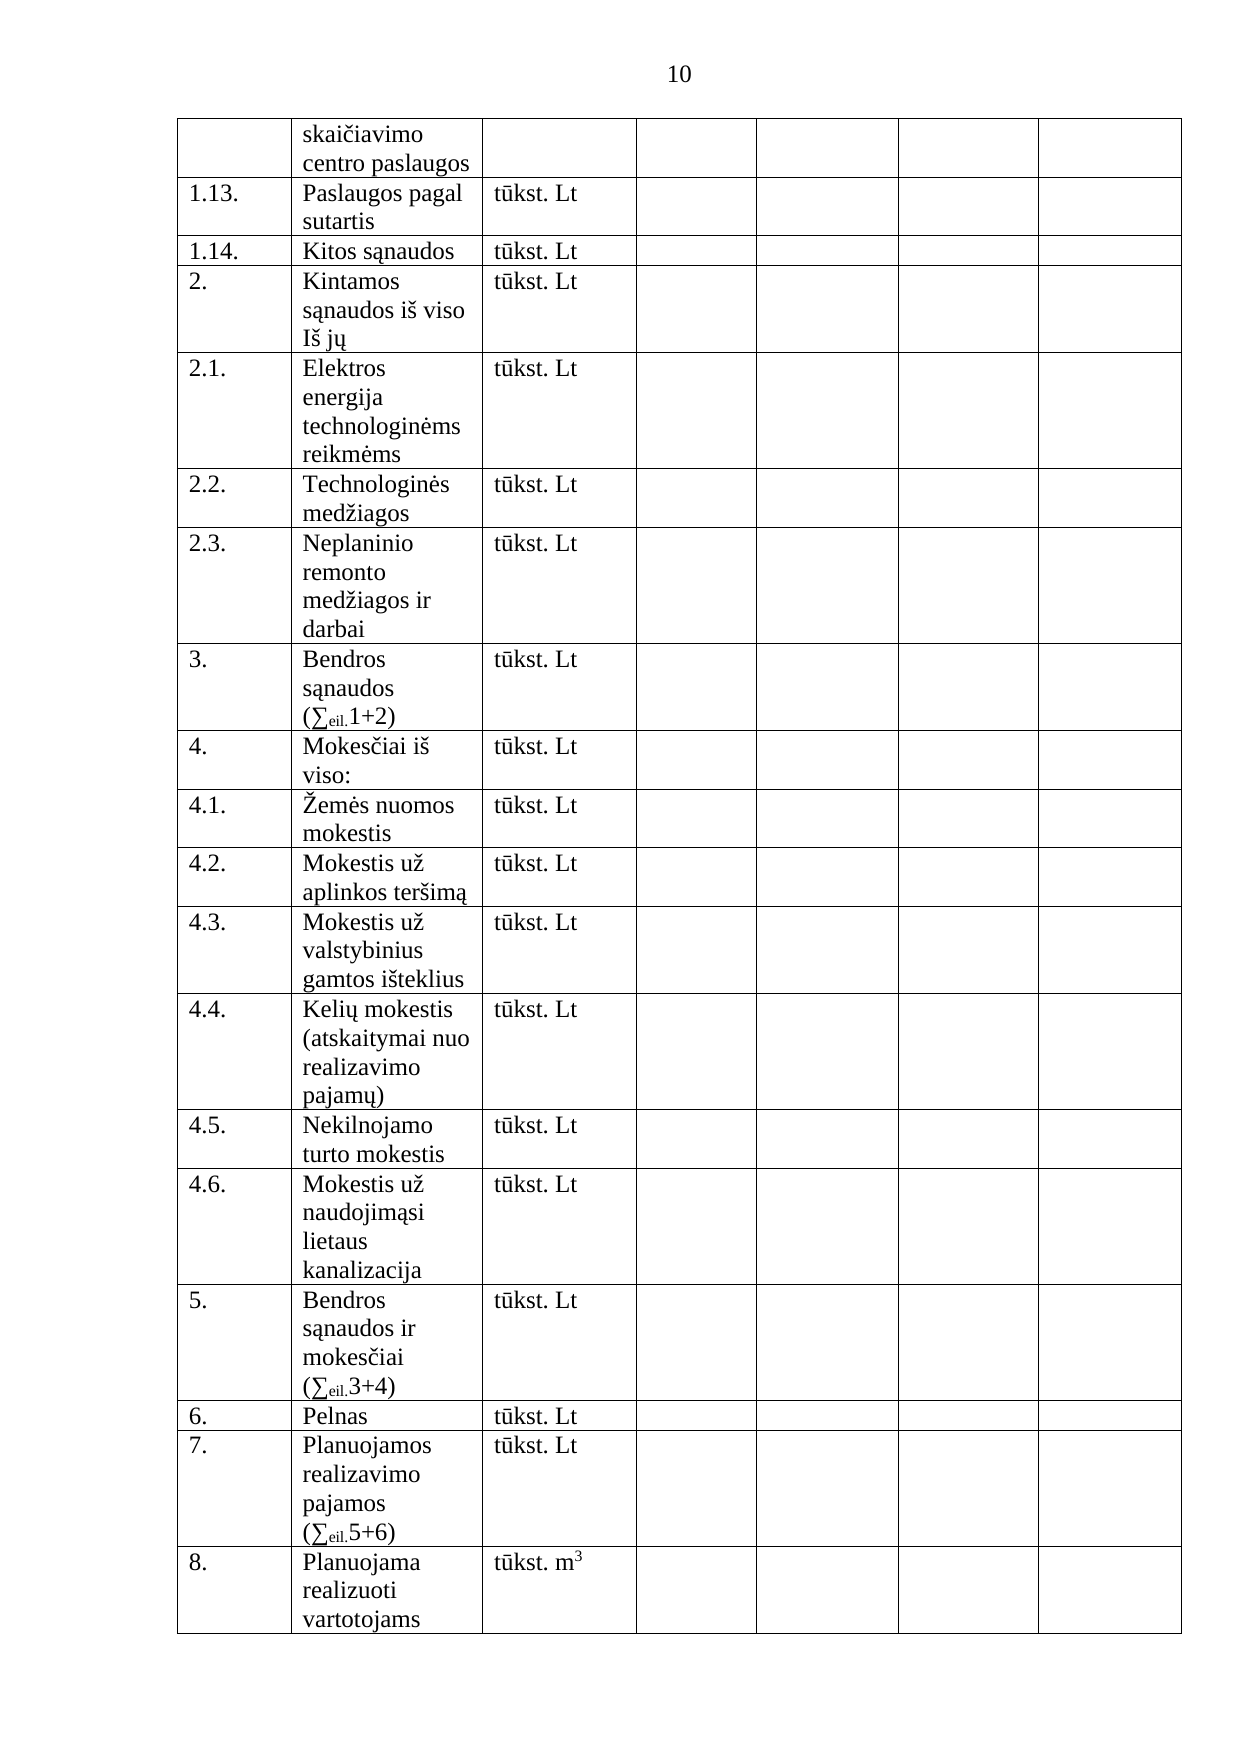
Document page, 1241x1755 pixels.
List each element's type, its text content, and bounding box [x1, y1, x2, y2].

table_cell tūkst. Lt [483, 907, 636, 993]
table_cell [757, 528, 898, 643]
table_cell Mokestis už naudojimąsi lietaus kanalizacija [292, 1169, 482, 1284]
table_cell [1039, 266, 1181, 352]
table_cell 1.13. [178, 178, 291, 235]
table_cell [637, 907, 756, 993]
table_cell tūkst. Lt [483, 1169, 636, 1284]
table_cell [1039, 1110, 1181, 1168]
table_cell 4.5. [178, 1110, 291, 1168]
table_cell [637, 848, 756, 906]
table_cell [899, 236, 1038, 265]
table_cell [757, 848, 898, 906]
table_cell [899, 1110, 1038, 1168]
table_cell 8. [178, 1547, 291, 1633]
table_cell [757, 1547, 898, 1633]
table_cell [1039, 1401, 1181, 1429]
table_cell [899, 1431, 1038, 1546]
table_cell [899, 1401, 1038, 1429]
table_cell [637, 469, 756, 527]
table_cell [1039, 528, 1181, 643]
table_cell [1039, 1547, 1181, 1633]
table_cell [637, 178, 756, 235]
table_cell 2.1. [178, 353, 291, 468]
table_cell [757, 353, 898, 468]
table_cell Technologinės medžiagos [292, 469, 482, 527]
table_cell 4.1. [178, 790, 291, 847]
table_cell 4.3. [178, 907, 291, 993]
table_cell [899, 528, 1038, 643]
table_cell [899, 848, 1038, 906]
table_cell Kelių mokestis (atskaitymai nuo realizavimo pajamų) [292, 994, 482, 1109]
table_cell [637, 266, 756, 352]
table_cell [1039, 1431, 1181, 1546]
table_cell [637, 1547, 756, 1633]
table_cell [757, 644, 898, 730]
table_cell [483, 119, 636, 177]
table_cell [637, 644, 756, 730]
table_cell [899, 1285, 1038, 1400]
table_cell [1039, 469, 1181, 527]
table_cell [637, 1401, 756, 1429]
table_cell 4.4. [178, 994, 291, 1109]
table_cell [757, 469, 898, 527]
table_cell [1039, 731, 1181, 789]
table_cell tūkst. Lt [483, 731, 636, 789]
table_cell [757, 790, 898, 847]
table_cell [1039, 907, 1181, 993]
table_cell tūkst. Lt [483, 1431, 636, 1546]
table_cell tūkst. Lt [483, 644, 636, 730]
table_cell tūkst. Lt [483, 1401, 636, 1429]
table_cell [637, 1285, 756, 1400]
table_cell [637, 119, 756, 177]
table_cell [757, 1169, 898, 1284]
table_cell tūkst. Lt [483, 266, 636, 352]
table_cell Bendros sąnaudos (∑eil.1+2) [292, 644, 482, 730]
table_cell [757, 178, 898, 235]
table_cell [1039, 353, 1181, 468]
table_cell tūkst. Lt [483, 178, 636, 235]
table_cell tūkst. Lt [483, 236, 636, 265]
table_cell [757, 1431, 898, 1546]
table_cell 1.14. [178, 236, 291, 265]
table_cell 2. [178, 266, 291, 352]
table_cell tūkst. Lt [483, 1110, 636, 1168]
table_cell tūkst. Lt [483, 790, 636, 847]
table_cell Bendros sąnaudos ir mokesčiai (∑eil.3+4) [292, 1285, 482, 1400]
table_cell [899, 907, 1038, 993]
table_cell [637, 1110, 756, 1168]
table_cell [899, 644, 1038, 730]
table_cell [1039, 644, 1181, 730]
table_cell 6. [178, 1401, 291, 1429]
table_cell 2.3. [178, 528, 291, 643]
table_cell 7. [178, 1431, 291, 1546]
table_cell [1039, 178, 1181, 235]
table_cell [637, 790, 756, 847]
table_cell [757, 1401, 898, 1429]
table_cell Mokesčiai iš viso: [292, 731, 482, 789]
table_cell [899, 994, 1038, 1109]
table_cell Kintamos sąnaudos iš viso Iš jų [292, 266, 482, 352]
table_cell 2.2. [178, 469, 291, 527]
table_cell [1039, 236, 1181, 265]
table_cell [637, 994, 756, 1109]
table_cell Žemės nuomos mokestis [292, 790, 482, 847]
table_cell 4. [178, 731, 291, 789]
table_cell [757, 266, 898, 352]
table_cell [1039, 994, 1181, 1109]
table_cell [757, 994, 898, 1109]
table_cell [1039, 1285, 1181, 1400]
table_cell [757, 1285, 898, 1400]
table_cell [1039, 119, 1181, 177]
table_cell [899, 266, 1038, 352]
table_cell Neplaninio remonto medžiagos ir darbai [292, 528, 482, 643]
table_cell Mokestis už aplinkos teršimą [292, 848, 482, 906]
table_cell Paslaugos pagal sutartis [292, 178, 482, 235]
table_cell [637, 1169, 756, 1284]
table_cell [757, 907, 898, 993]
table_cell [899, 353, 1038, 468]
table_cell [637, 353, 756, 468]
table_cell [899, 1169, 1038, 1284]
table_cell [637, 528, 756, 643]
table_cell [1039, 848, 1181, 906]
table_cell Nekilnojamo turto mokestis [292, 1110, 482, 1168]
table_cell [899, 790, 1038, 847]
table_cell [1039, 790, 1181, 847]
table_cell Pelnas [292, 1401, 482, 1429]
table_cell Planuojamos realizavimo pajamos (∑eil.5+6) [292, 1431, 482, 1546]
table_cell [757, 236, 898, 265]
table_cell [757, 731, 898, 789]
table_cell [899, 119, 1038, 177]
table_cell Mokestis už valstybinius gamtos išteklius [292, 907, 482, 993]
table_cell tūkst. Lt [483, 528, 636, 643]
table_cell tūkst. Lt [483, 353, 636, 468]
table_cell [757, 119, 898, 177]
table_cell 5. [178, 1285, 291, 1400]
table_cell Planuojama realizuoti vartotojams [292, 1547, 482, 1633]
table_cell tūkst. Lt [483, 469, 636, 527]
table_cell skaičiavimo centro paslaugos [292, 119, 482, 177]
table_cell [899, 1547, 1038, 1633]
table_cell [899, 731, 1038, 789]
table_cell [899, 469, 1038, 527]
table_cell [637, 731, 756, 789]
table_cell [757, 1110, 898, 1168]
table_cell Elektros energija technologinėms reikmėms [292, 353, 482, 468]
table_cell [637, 236, 756, 265]
table_cell 4.2. [178, 848, 291, 906]
table_cell 4.6. [178, 1169, 291, 1284]
table_cell 3. [178, 644, 291, 730]
table_cell [178, 119, 291, 177]
table_cell Kitos sąnaudos [292, 236, 482, 265]
table_cell [899, 178, 1038, 235]
table_cell [637, 1431, 756, 1546]
table_cell tūkst. m3 [483, 1547, 636, 1633]
table_cell tūkst. Lt [483, 1285, 636, 1400]
table_cell tūkst. Lt [483, 848, 636, 906]
table_cell tūkst. Lt [483, 994, 636, 1109]
table_cell [1039, 1169, 1181, 1284]
